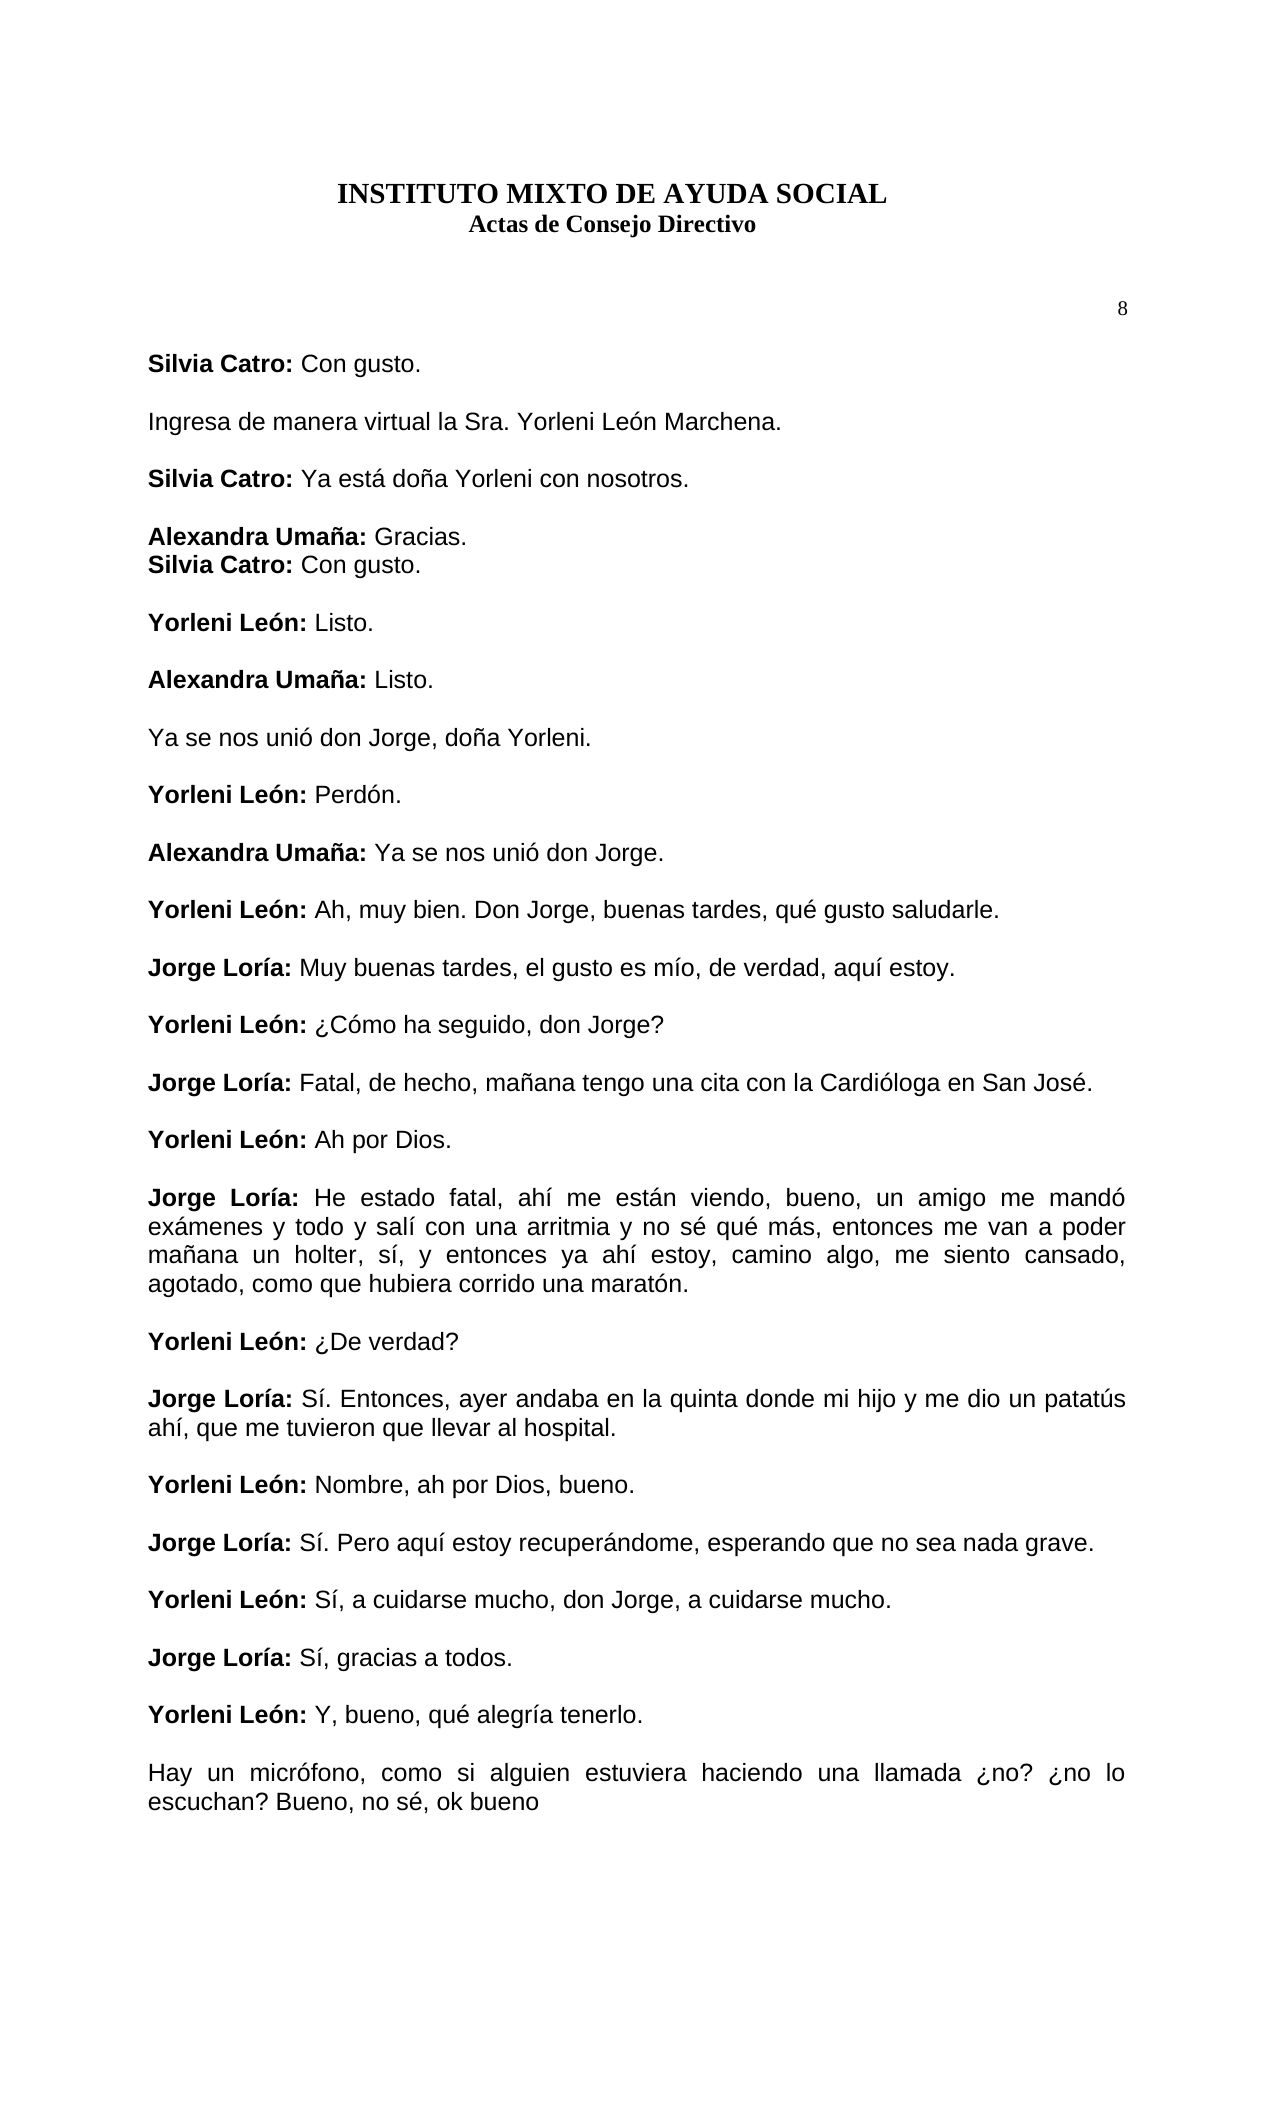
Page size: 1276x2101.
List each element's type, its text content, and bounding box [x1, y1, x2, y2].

text Alexandra Umaña: Ya se nos unió don Jorge. [148, 838, 1127, 867]
text Jorge Loría: Sí. Entonces, ayer andaba en la quinta donde mi hijo y me dio un patatús ahí, que me tuvieron que llevar al hospital. [148, 1355, 1127, 1442]
text Silvia Catro: Con gusto. [148, 550, 1127, 579]
text Jorge Loría: He estado fatal, ahí me están viendo, bueno, un amigo me mandó exámenes y todo y salí con una arritmia y no sé qué más, entonces me van a poder mañana un holter, sí, y entonces ya ahí estoy, camino algo, me siento cansado, agotado, como que hubiera corrido una maratón. [148, 1154, 1127, 1298]
text Silvia Catro: Ya está doña Yorleni con nosotros. [148, 464, 1127, 493]
text Ya se nos unió don Jorge, doña Yorleni. [148, 723, 1127, 752]
text Ingresa de manera virtual la Sra. Yorleni León Marchena. [148, 407, 1127, 435]
text Jorge Loría: Sí, gracias a todos. [148, 1614, 1127, 1672]
text Yorleni León: Y, bueno, qué alegría tenerlo. [148, 1672, 1127, 1729]
text Alexandra Umaña: Gracias. [148, 522, 1127, 550]
text Alexandra Umaña: Listo. [148, 665, 1127, 694]
text Jorge Loría: Muy buenas tardes, el gusto es mío, de verdad, aquí estoy. [148, 924, 1127, 982]
text Yorleni León: Ah, muy bien. Don Jorge, buenas tardes, qué gusto saludarle. [148, 895, 1127, 924]
text Hay un micrófono, como si alguien estuviera haciendo una llamada ¿no? ¿no lo escuchan? Bueno, no sé, ok bueno [148, 1729, 1127, 1815]
text Silvia Catro: Con gusto. [148, 349, 1127, 378]
text Yorleni León: Perdón. [148, 780, 1127, 809]
text Yorleni León: ¿Cómo ha seguido, don Jorge? [148, 982, 1127, 1039]
text Yorleni León: Nombre, ah por Dios, bueno. [148, 1442, 1127, 1499]
text Yorleni León: ¿De verdad? [148, 1298, 1127, 1355]
text Yorleni León: Ah por Dios. [148, 1097, 1127, 1154]
text Jorge Loría: Sí. Pero aquí estoy recuperándome, esperando que no sea nada grave. [148, 1499, 1127, 1557]
text Jorge Loría: Fatal, de hecho, mañana tengo una cita con la Cardióloga en San José. [148, 1039, 1127, 1097]
text Yorleni León: Listo. [148, 608, 1127, 637]
text Yorleni León: Sí, a cuidarse mucho, don Jorge, a cuidarse mucho. [148, 1557, 1127, 1614]
